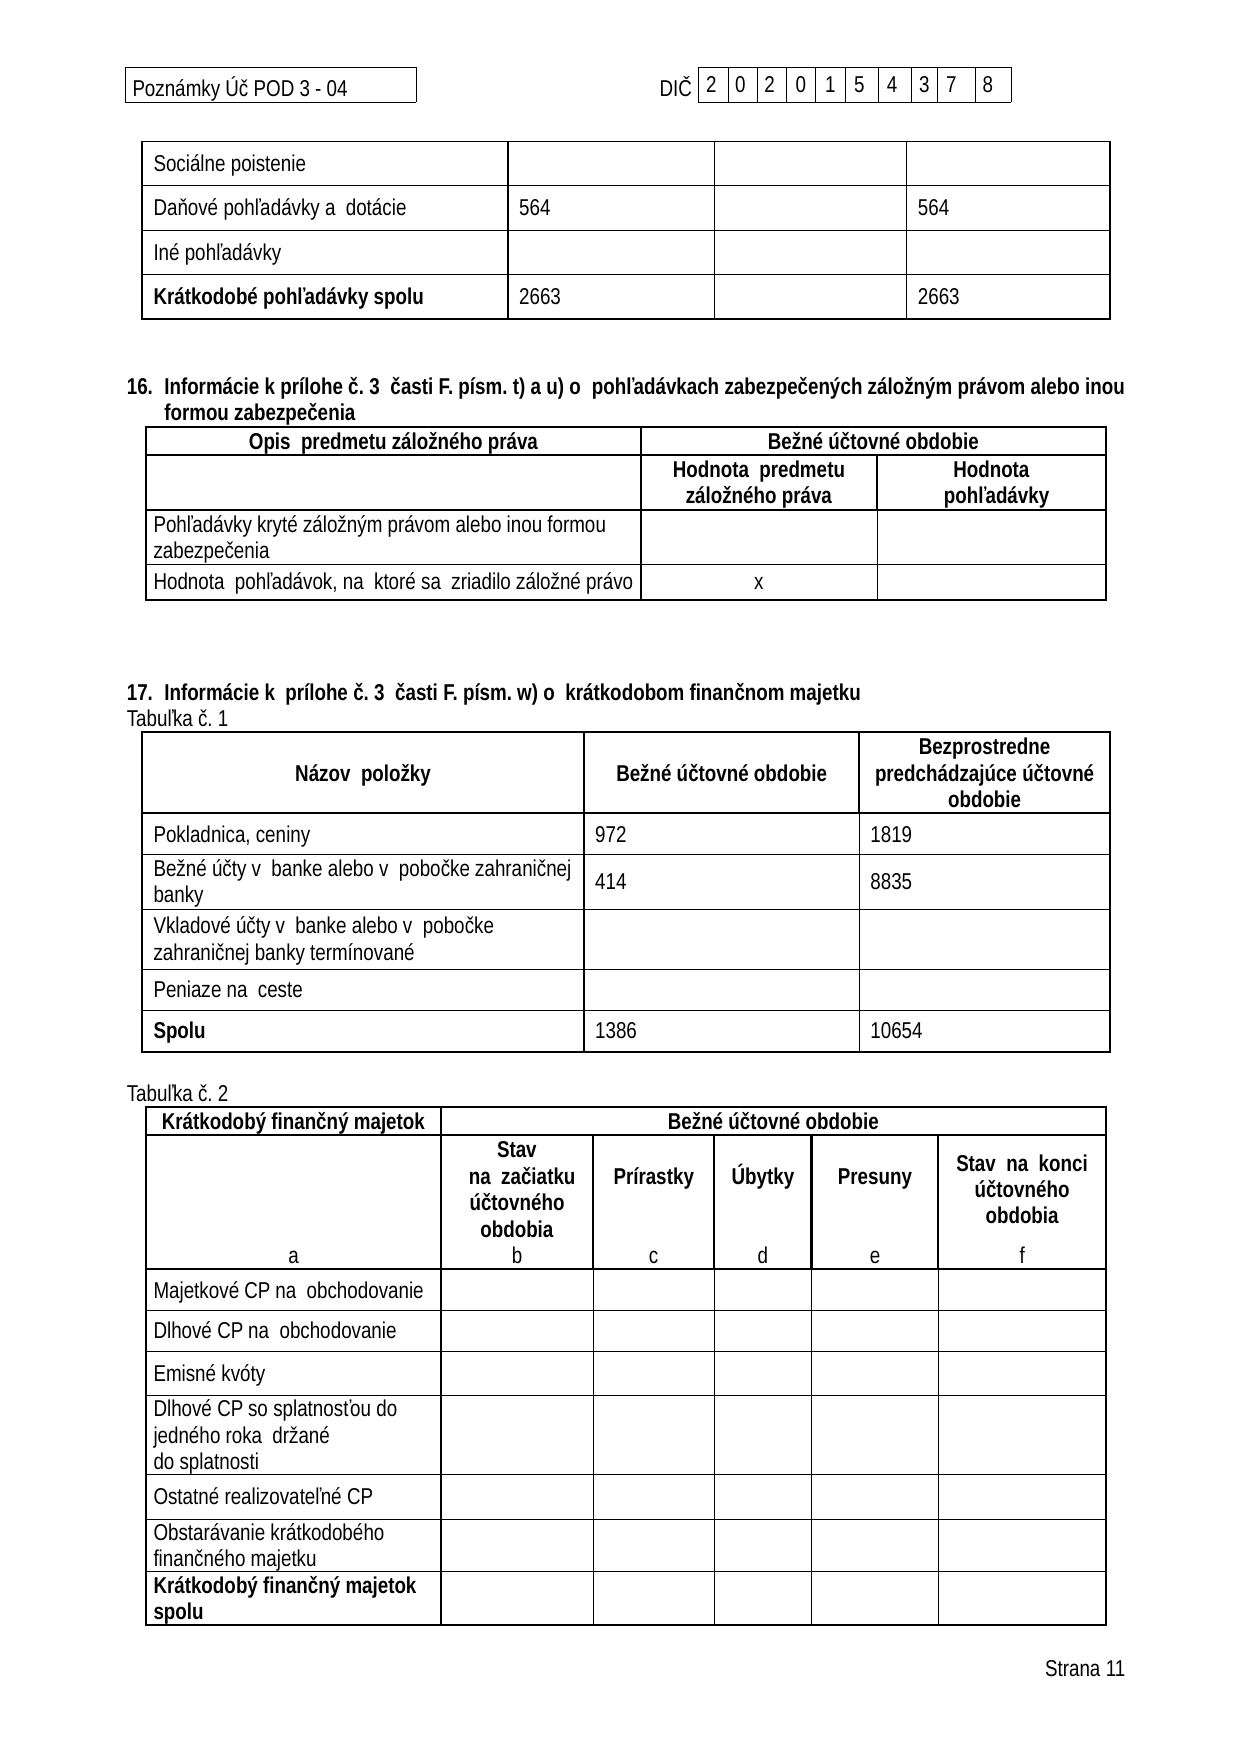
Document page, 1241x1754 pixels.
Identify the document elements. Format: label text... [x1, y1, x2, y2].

table_cell [715, 142, 906, 185]
table_cell [812, 1572, 938, 1624]
table_cell [594, 1475, 714, 1519]
table_cell Emisné kvóty [147, 1352, 440, 1395]
table_cell Hodnota pohľadávky [878, 456, 1105, 509]
table_cell Peniaze na ceste [143, 970, 583, 1010]
table_cell [715, 1352, 811, 1395]
table_cell [594, 1311, 714, 1351]
table_cell Daňové pohľadávky a dotácie [143, 186, 507, 229]
table_cell [442, 1572, 593, 1624]
table_cell [585, 910, 859, 968]
table_cell [715, 1270, 811, 1309]
table_cell Dlhové CP na obchodovanie [147, 1311, 440, 1351]
table_cell [939, 1352, 1105, 1395]
table_header Názov položky [143, 733, 583, 812]
table_cell [594, 1520, 714, 1571]
table_cell Krátkodobé pohľadávky spolu [143, 275, 507, 318]
table_cell Prírastky [594, 1136, 713, 1242]
table_cell [594, 1270, 714, 1309]
table_cell [442, 1396, 593, 1474]
table_cell [812, 1520, 938, 1571]
table_cell 564 [907, 186, 1109, 229]
table_cell x [642, 565, 877, 599]
table_cell [715, 1311, 811, 1351]
table_cell Vkladové účty v banke alebo v pobočke zahraničnej banky termínované [143, 910, 583, 968]
table_cell Stav na konci účtovného obdobia [939, 1136, 1105, 1242]
subtitle Informácie k prílohe č. 3 časti F. písm. w) o krátkodobom finančnom majetku [127, 678, 1125, 705]
table_cell [509, 142, 714, 185]
table_cell 1819 [860, 814, 1109, 854]
table_cell 2663 [907, 275, 1109, 318]
table_cell c [594, 1242, 713, 1268]
table_cell Obstarávanie krátkodobého finančného majetku [147, 1520, 440, 1571]
table_cell [812, 1396, 938, 1474]
table_cell [715, 1572, 811, 1624]
table_cell [860, 910, 1109, 968]
table_cell Dlhové CP so splatnosťou do jedného roka držané do splatnosti [147, 1396, 440, 1474]
table_cell 972 [585, 814, 859, 854]
table_cell Krátkodobý finančný majetok spolu [147, 1572, 440, 1624]
table_cell [878, 511, 1105, 563]
table_cell [715, 275, 906, 318]
table_cell [442, 1311, 593, 1351]
table_cell 8835 [860, 855, 1109, 908]
table_cell [715, 1396, 811, 1474]
table_cell 1386 [585, 1011, 859, 1051]
table_cell [642, 511, 877, 563]
table_cell Sociálne poistenie [143, 142, 507, 185]
table_cell [147, 456, 640, 509]
subtitle Informácie k prílohe č. 3 časti F. písm. t) a u) o pohľadávkach zabezpečených záložným právom alebo inou formou zabezpečenia [127, 373, 1125, 426]
table_cell [594, 1396, 714, 1474]
table_cell [585, 970, 859, 1010]
table_cell [442, 1520, 593, 1571]
table_cell a [147, 1242, 440, 1268]
table_cell Bežné účty v banke alebo v pobočke zahraničnej banky [143, 855, 583, 908]
table_header Bežné účtovné obdobie [585, 733, 858, 812]
table_cell [442, 1352, 593, 1395]
table_cell [878, 565, 1105, 599]
table_cell [939, 1270, 1105, 1309]
table_header Bežné účtovné obdobie [442, 1108, 1105, 1134]
table_cell [907, 142, 1109, 185]
table_cell Majetkové CP na obchodovanie [147, 1270, 440, 1309]
table_cell [812, 1352, 938, 1395]
table_cell [939, 1520, 1105, 1571]
table_cell [939, 1311, 1105, 1351]
table_cell [509, 231, 714, 274]
table_cell 564 [509, 186, 714, 229]
table_cell Hodnota pohľadávok, na ktoré sa zriadilo záložné právo [147, 565, 640, 599]
subtitle Tabuľka č. 2 [127, 1079, 1125, 1106]
table_cell [939, 1475, 1105, 1519]
table_cell Spolu [143, 1011, 583, 1051]
table_cell 2663 [509, 275, 714, 318]
table_cell [715, 1475, 811, 1519]
subtitle Tabuľka č. 1 [127, 705, 1125, 731]
table_cell [594, 1352, 714, 1395]
table_cell [939, 1572, 1105, 1624]
table_cell Stav na začiatku účtovného obdobia [442, 1136, 592, 1242]
table_cell [442, 1475, 593, 1519]
table_cell e [813, 1242, 937, 1268]
table_cell [860, 970, 1109, 1010]
table_cell d [715, 1242, 810, 1268]
table_cell Pokladnica, ceniny [143, 814, 583, 854]
table_header Bezprostredne predchádzajúce účtovné obdobie [860, 733, 1109, 812]
table_cell [147, 1136, 440, 1242]
table_cell [594, 1572, 714, 1624]
table_cell Iné pohľadávky [143, 231, 507, 274]
table_header Bežné účtovné obdobie [642, 428, 1105, 454]
table_cell [715, 186, 906, 229]
table_cell [939, 1396, 1105, 1474]
table_cell [715, 1520, 811, 1571]
table_cell [442, 1270, 593, 1309]
table_cell 414 [585, 855, 859, 908]
table_header Opis predmetu záložného práva [147, 428, 640, 454]
table_cell Pohľadávky kryté záložným právom alebo inou formou zabezpečenia [147, 511, 640, 563]
table_cell Hodnota predmetu záložného práva [642, 456, 876, 509]
table_cell Ostatné realizovateľné CP [147, 1475, 440, 1519]
table_cell [907, 231, 1109, 274]
table_cell [812, 1311, 938, 1351]
table_cell [812, 1475, 938, 1519]
table_cell Presuny [813, 1136, 937, 1242]
table_cell [715, 231, 906, 274]
table_cell Úbytky [715, 1136, 810, 1242]
table_cell b [442, 1242, 592, 1268]
table_header Krátkodobý finančný majetok [147, 1108, 440, 1134]
table_cell 10654 [860, 1011, 1109, 1051]
table_cell [812, 1270, 938, 1309]
table_cell f [939, 1242, 1105, 1268]
